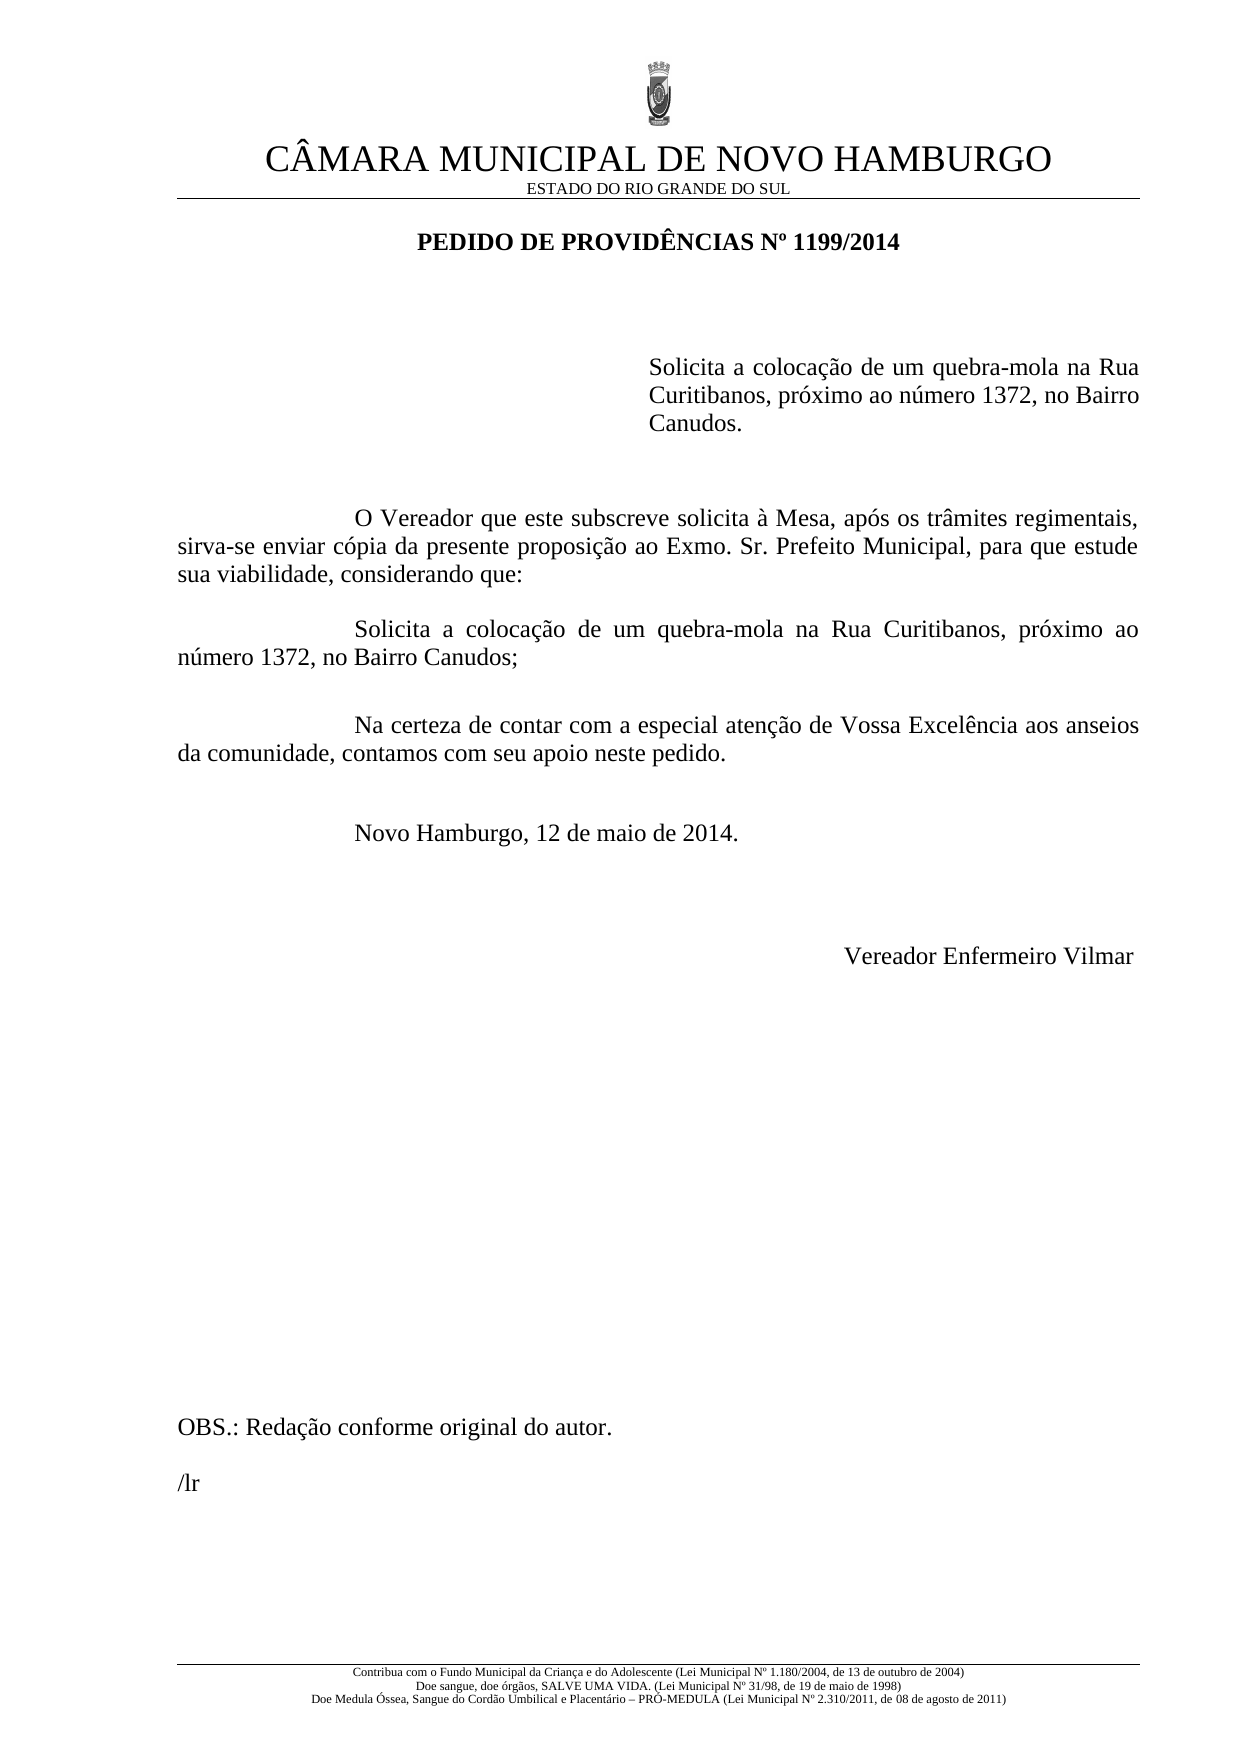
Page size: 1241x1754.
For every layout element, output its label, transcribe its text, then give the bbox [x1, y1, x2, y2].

text Vereador Enfermeiro Vilmar [177, 942, 1140, 970]
text /lr [177, 1469, 1140, 1497]
text Novo Hamburgo, 12 de maio de 2014. [177, 819, 1140, 847]
text Solicita a colocação de um quebra-mola na Rua Curitibanos, próximo ao número 1372, no Bairro Canudos; [177, 615, 1140, 671]
text Na certeza de contar com a especial atenção de Vossa Excelência aos anseios da comunidade, contamos com seu apoio neste pedido. [177, 711, 1140, 766]
text PEDIDO DE PROVIDÊNCIAS Nº 1199/2014 [177, 228, 1140, 256]
text OBS.: Redação conforme original do autor. [177, 1413, 1140, 1441]
text O Vereador que este subscreve solicita à Mesa, após os trâmites regimentais, sirva-se enviar cópia da presente proposição ao Exmo. Sr. Prefeito Municipal, para que estude sua viabilidade, considerando que: [177, 504, 1140, 588]
text Solicita a colocação de um quebra-mola na Rua Curitibanos, próximo ao número 1372, no Bairro Canudos. [649, 353, 1140, 437]
